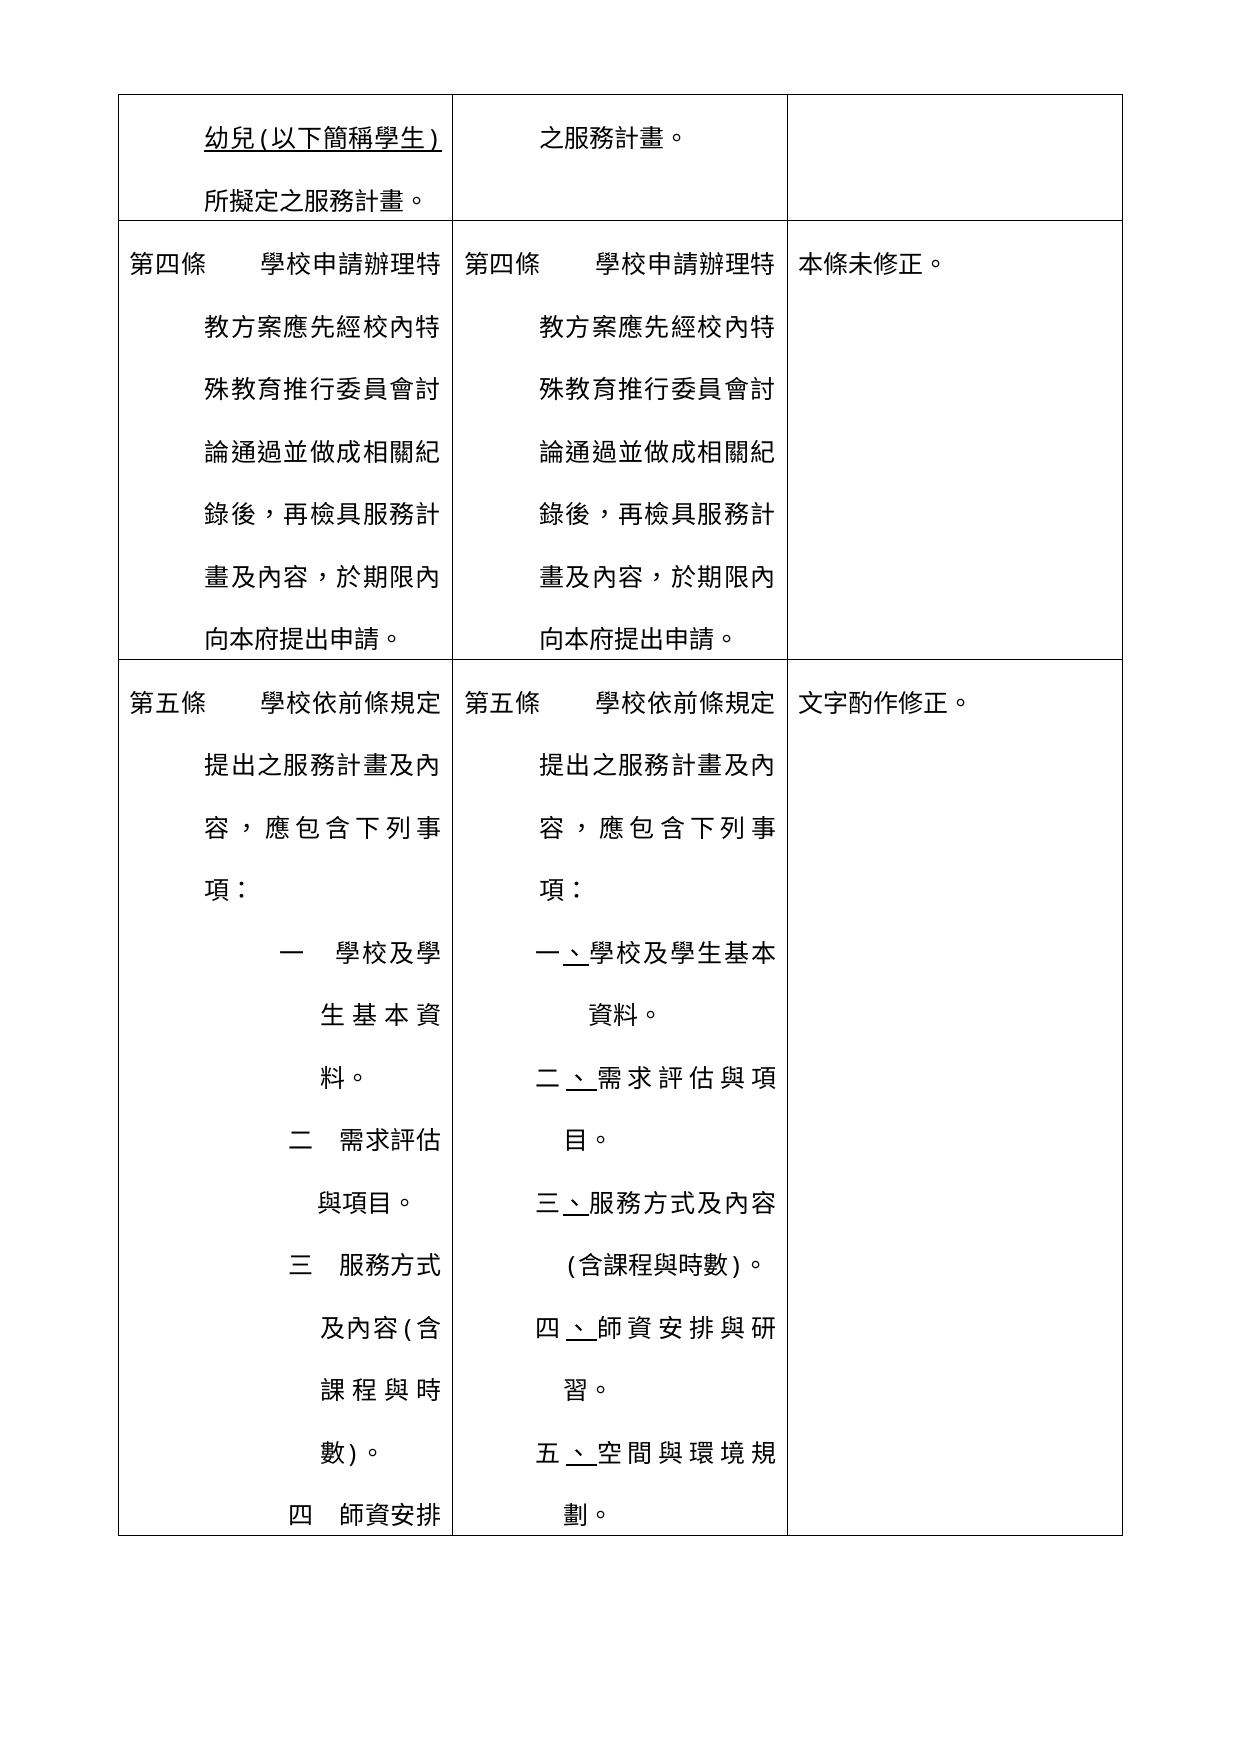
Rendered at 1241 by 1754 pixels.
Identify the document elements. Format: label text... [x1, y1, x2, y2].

table_cell 文字酌作修正。 [788, 660, 1122, 1535]
table_cell 幼兒(以下簡稱學生)所擬定之服務計畫。 [119, 95, 452, 220]
table_cell 第五條 學校依前條規定提出之服務計畫及內容，應包含下列事項： 一、學校及學生基本資料。 二、需求評估與項目。 三、服務方式及內容(含課程與時數)。 四、師資安排與研習。 五、空間與環境規劃。 [453, 660, 787, 1535]
table_cell 第四條 學校申請辦理特教方案應先經校內特殊教育推行委員會討論通過並做成相關紀錄後，再檢具服務計畫及內容，於期限內向本府提出申請。 [119, 221, 452, 659]
table_cell [788, 95, 1122, 220]
table_cell 第四條 學校申請辦理特教方案應先經校內特殊教育推行委員會討論通過並做成相關紀錄後，再檢具服務計畫及內容，於期限內向本府提出申請。 [453, 221, 787, 659]
table_cell 第五條 學校依前條規定提出之服務計畫及內容，應包含下列事項： 一 學校及學生基本資料。 二 需求評估與項目。 三 服務方式及內容(含 課程與時數)。 四 師資安排 [119, 660, 452, 1535]
table_cell 本條未修正。 [788, 221, 1122, 659]
table_cell 之服務計畫。 [453, 95, 787, 220]
